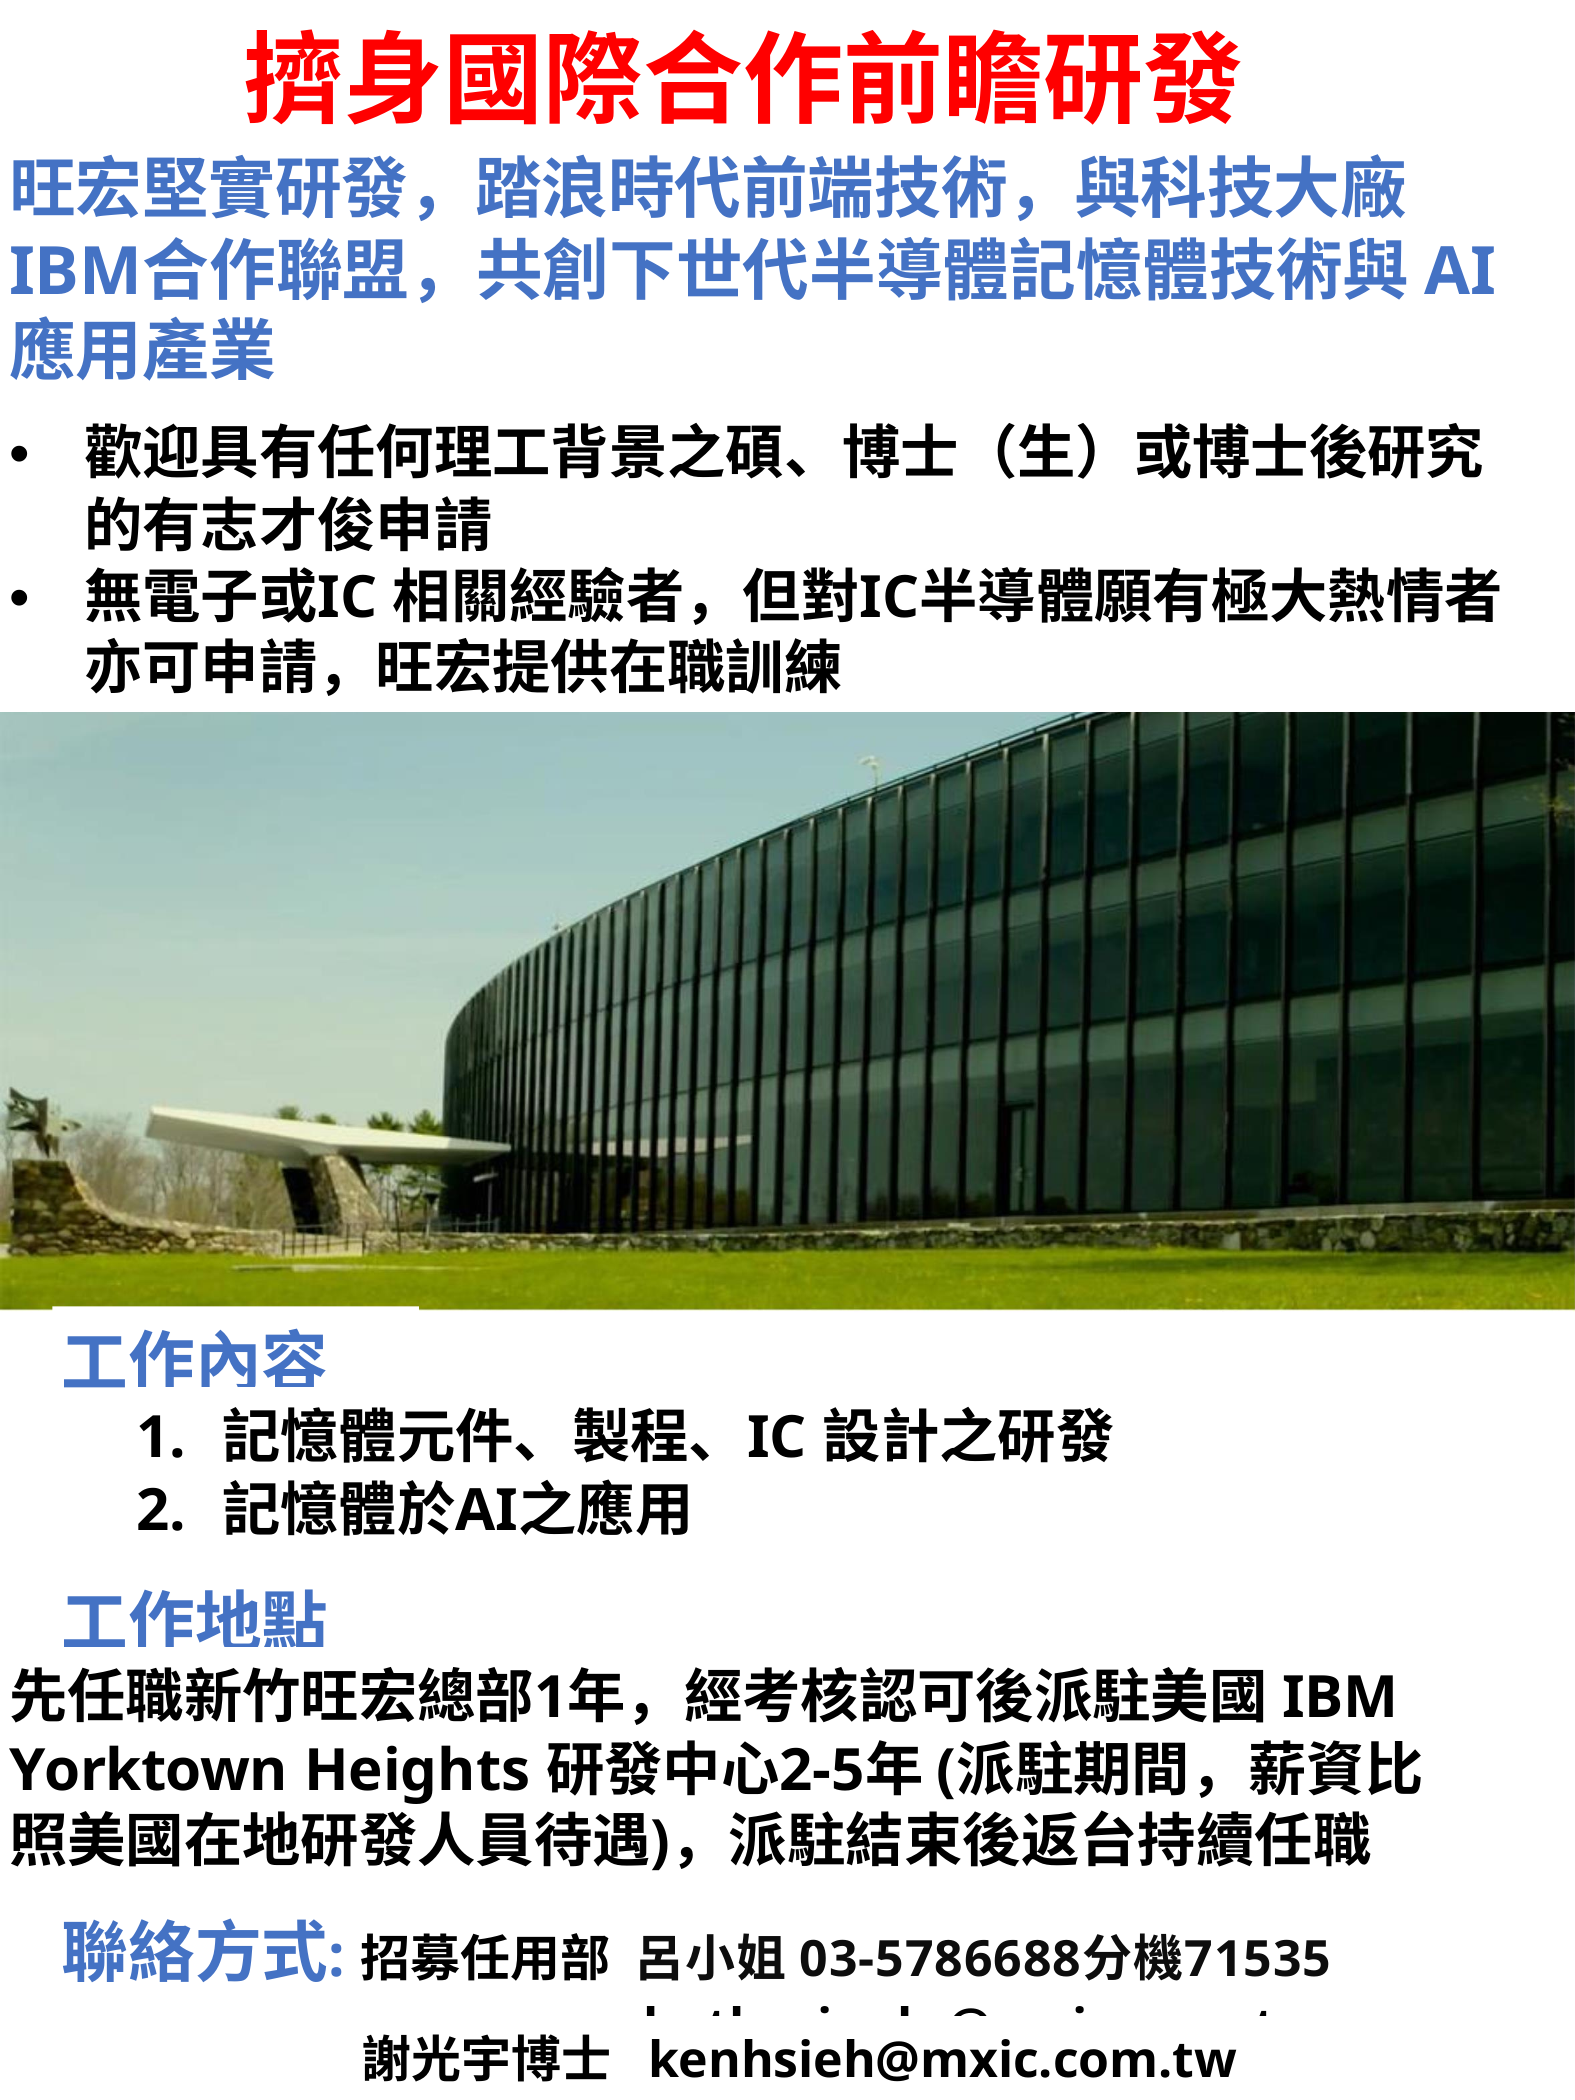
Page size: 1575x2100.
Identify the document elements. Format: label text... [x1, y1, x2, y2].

text 聯絡方式: 招募任用部 呂小姐 03-5786688分機71535 [61, 1905, 1530, 1994]
text 亦可申請，旺宏提供在職訓練 [84, 632, 1566, 703]
text 工作地點 [61, 1575, 411, 1647]
text 的有志才俊申請 [84, 489, 1566, 561]
text 照美國在地研發人員待遇)，派駐結束後返台持續任職 [9, 1805, 1566, 1876]
text 2. 記憶體於AI之應用 [136, 1473, 1237, 1545]
picture [0, 712, 1575, 1647]
text 工作內容 [61, 1315, 411, 1404]
text 先任職新竹旺宏總部1年，經考核認可後派駐美國 IBM [9, 1656, 1566, 1733]
text 1. 記憶體元件、製程、IC 設計之研發 [136, 1396, 1237, 1473]
text • 無電子或IC 相關經驗者，但對IC半導體願有極大熱情者 [9, 561, 1566, 632]
text 謝光宇博士 kenhsieh@mxic.com.tw [361, 2025, 1329, 2091]
picture [0, 1885, 1575, 2100]
text • 歡迎具有任何理工背景之碩、博士（生）或博士後研究 [9, 412, 1566, 489]
text 擠身國際合作前瞻研發 [244, 9, 1566, 142]
text 應用產業 [9, 311, 1566, 391]
text Yorktown Heights 研發中心2-5年 (派駐期間，薪資比 [9, 1733, 1566, 1805]
text IBM合作聯盟，共創下世代半導體記憶體技術與 AI [9, 231, 1566, 311]
text katherinelu@mxic.com.tw [644, 1994, 1530, 2058]
text 旺宏堅實研發，踏浪時代前端技術，與科技大廠 [9, 142, 1566, 231]
